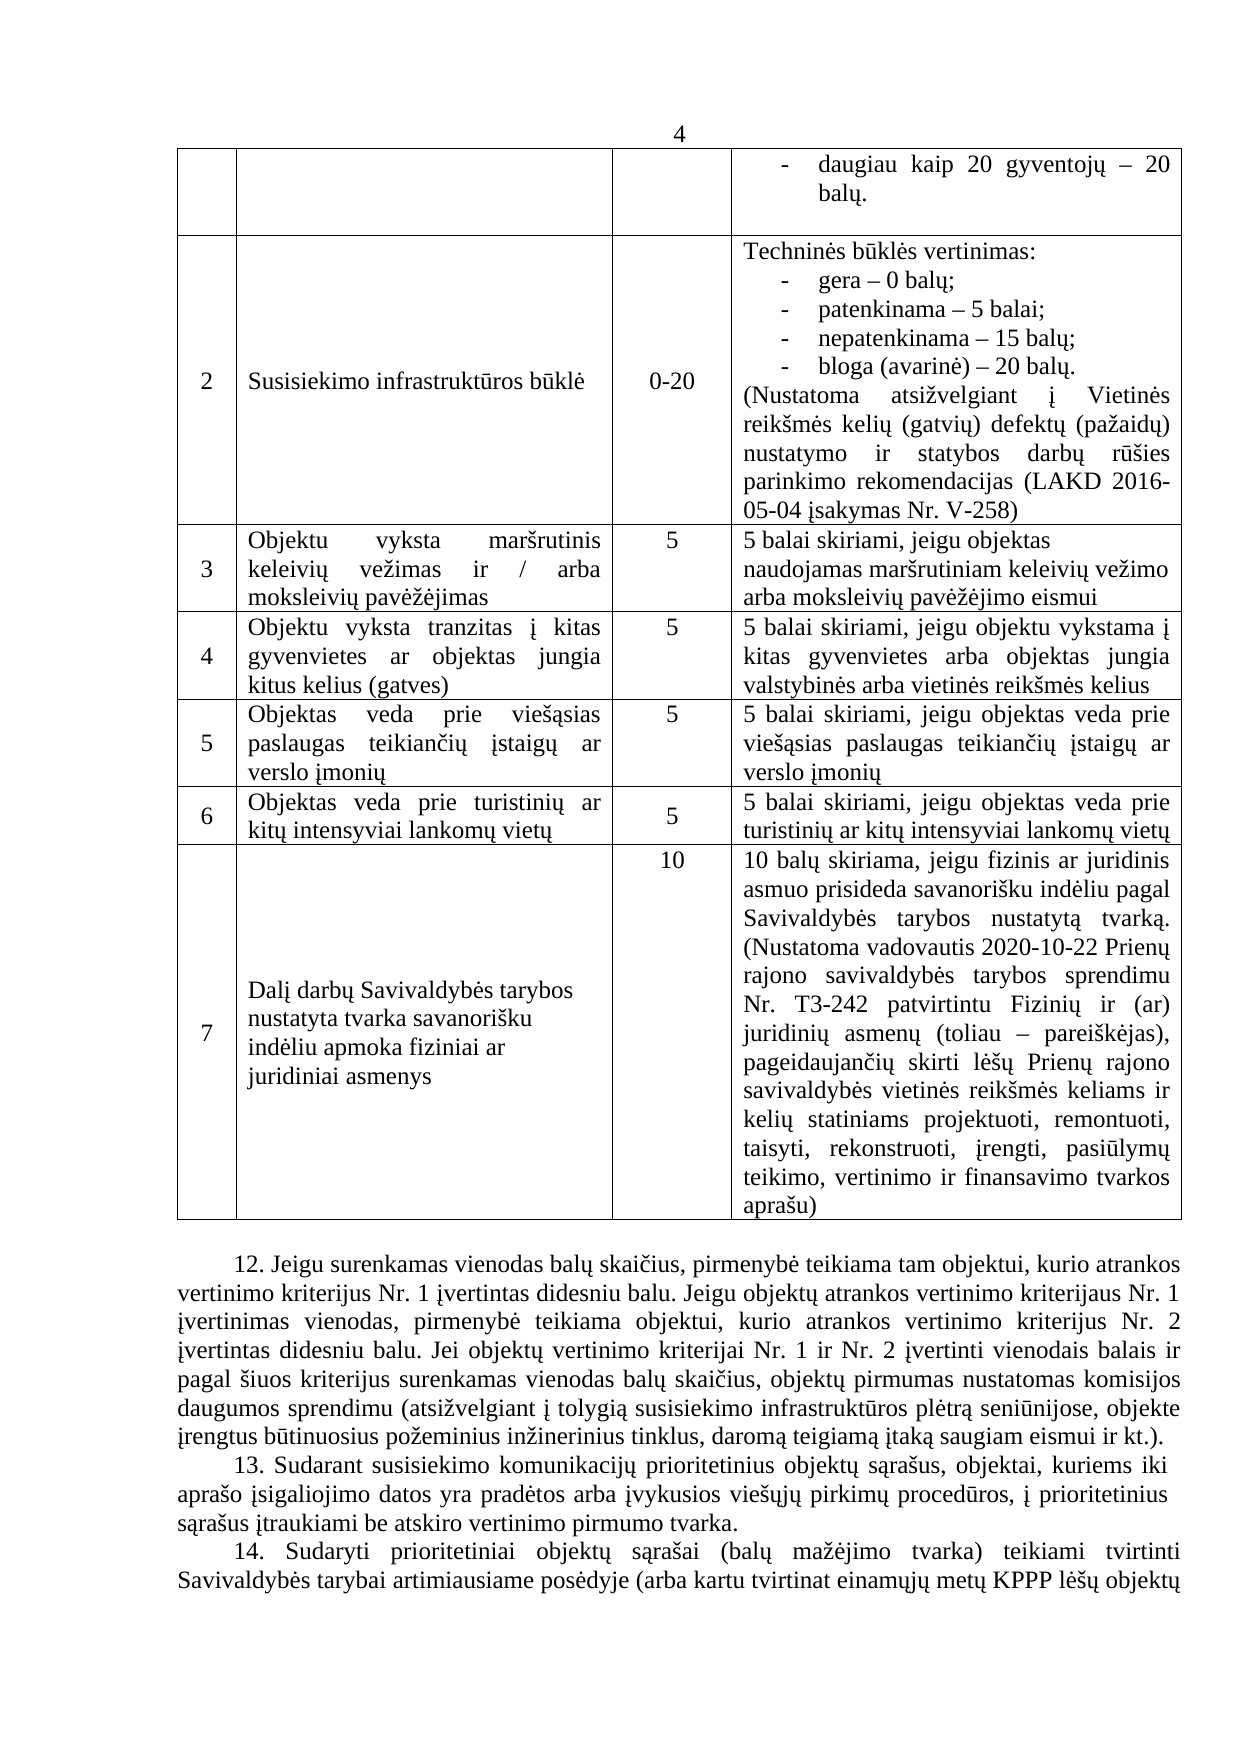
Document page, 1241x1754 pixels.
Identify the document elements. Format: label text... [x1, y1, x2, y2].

table_cell Objektas veda prie turistinių ar kitų intensyviai lankomų vietų [237, 787, 612, 844]
table_cell Objektu vyksta maršrutinis keleivių vežimas ir / arba moksleivių pavėžėjimas [237, 525, 612, 611]
table_cell - daugiau kaip 20 gyventojų – 20 balų. [732, 149, 1181, 235]
text 12. Jeigu surenkamas vienodas balų skaičius, pirmenybė teikiama tam objektui, kurio atrankos vertinimo kriterijus Nr. 1 įvertintas didesniu balu. Jeigu objektų atrankos vertinimo kriterijaus Nr. 1 įvertinimas vienodas, pirmenybė teikiama objektui, kurio atrankos vertinimo kriterijus Nr. 2 įvertintas didesniu balu. Jei objektų vertinimo kriterijai Nr. 1 ir Nr. 2 įvertinti vienodais balais ir pagal šiuos kriterijus surenkamas vienodas balų skaičius, objektų pirmumas nustatomas komisijos daugumos sprendimu (atsižvelgiant į tolygią susisiekimo infrastruktūros plėtrą seniūnijose, objekte įrengtus būtinuosius požeminius inžinerinius tinklus, daromą teigiamą įtaką saugiam eismui ir kt.). [177, 1249, 1182, 1450]
table_cell Objektas veda prie viešąsias paslaugas teikiančių įstaigų ar verslo įmonių [237, 700, 612, 786]
table_cell 5 [613, 700, 731, 786]
table_cell 5 [613, 612, 731, 698]
table_cell 6 [178, 787, 236, 844]
table_cell 4 [178, 612, 236, 698]
table_cell 10 balų skiriama, jeigu fizinis ar juridinis asmuo prisideda savanorišku indėliu pagal Savivaldybės tarybos nustatytą tvarką. (Nustatoma vadovautis 2020-10-22 Prienų rajono savivaldybės tarybos sprendimu Nr. T3-242 patvirtintu Fizinių ir (ar) juridinių asmenų (toliau – pareiškėjas), pageidaujančių skirti lėšų Prienų rajono savivaldybės vietinės reikšmės keliams ir kelių statiniams projektuoti, remontuoti, taisyti, rekonstruoti, įrengti, pasiūlymų teikimo, vertinimo ir finansavimo tvarkos aprašu) [732, 845, 1181, 1219]
text 14. Sudaryti prioritetiniai objektų sąrašai (balų mažėjimo tvarka) teikiami tvirtinti Savivaldybės tarybai artimiausiame posėdyje (arba kartu tvirtinat einamųjų metų KPPP lėšų objektų [177, 1536, 1182, 1594]
table_cell Techninės būklės vertinimas: - gera – 0 balų; - patenkinama – 5 balai; - nepatenkinama – 15 balų; - bloga (avarinė) – 20 balų. (Nustatoma atsižvelgiant į Vietinės reikšmės kelių (gatvių) defektų (pažaidų) nustatymo ir statybos darbų rūšies parinkimo rekomendacijas (LAKD 2016-05-04 įsakymas Nr. V-258) [732, 236, 1181, 524]
table_cell [237, 149, 612, 235]
table_cell 0-20 [613, 236, 731, 524]
table_cell 5 balai skiriami, jeigu objektas naudojamas maršrutiniam keleivių vežimo arba moksleivių pavėžėjimo eismui [732, 525, 1181, 611]
table_cell Susisiekimo infrastruktūros būklė [237, 236, 612, 524]
text 13. Sudarant susisiekimo komunikacijų prioritetinius objektų sąrašus, objektai, kuriems iki aprašo įsigaliojimo datos yra pradėtos arba įvykusios viešųjų pirkimų procedūros, į prioritetinius sąrašus įtraukiami be atskiro vertinimo pirmumo tvarka. [177, 1450, 1169, 1536]
table_cell Dalį darbų Savivaldybės tarybos nustatyta tvarka savanorišku indėliu apmoka fiziniai ar juridiniai asmenys [237, 845, 612, 1219]
table_cell 7 [178, 845, 236, 1219]
table_cell [613, 149, 731, 235]
table_cell 5 balai skiriami, jeigu objektas veda prie turistinių ar kitų intensyviai lankomų vietų [732, 787, 1181, 844]
table_cell 3 [178, 525, 236, 611]
table_cell 5 [178, 700, 236, 786]
table_cell 5 balai skiriami, jeigu objektas veda prie viešąsias paslaugas teikiančių įstaigų ar verslo įmonių [732, 700, 1181, 786]
table_cell Objektu vyksta tranzitas į kitas gyvenvietes ar objektas jungia kitus kelius (gatves) [237, 612, 612, 698]
table_cell 5 [613, 525, 731, 611]
table_cell 2 [178, 236, 236, 524]
table_cell 10 [613, 845, 731, 1219]
table_cell 5 balai skiriami, jeigu objektu vykstama į kitas gyvenvietes arba objektas jungia valstybinės arba vietinės reikšmės kelius [732, 612, 1181, 698]
table_cell 5 [613, 787, 731, 844]
table_cell [178, 149, 236, 235]
